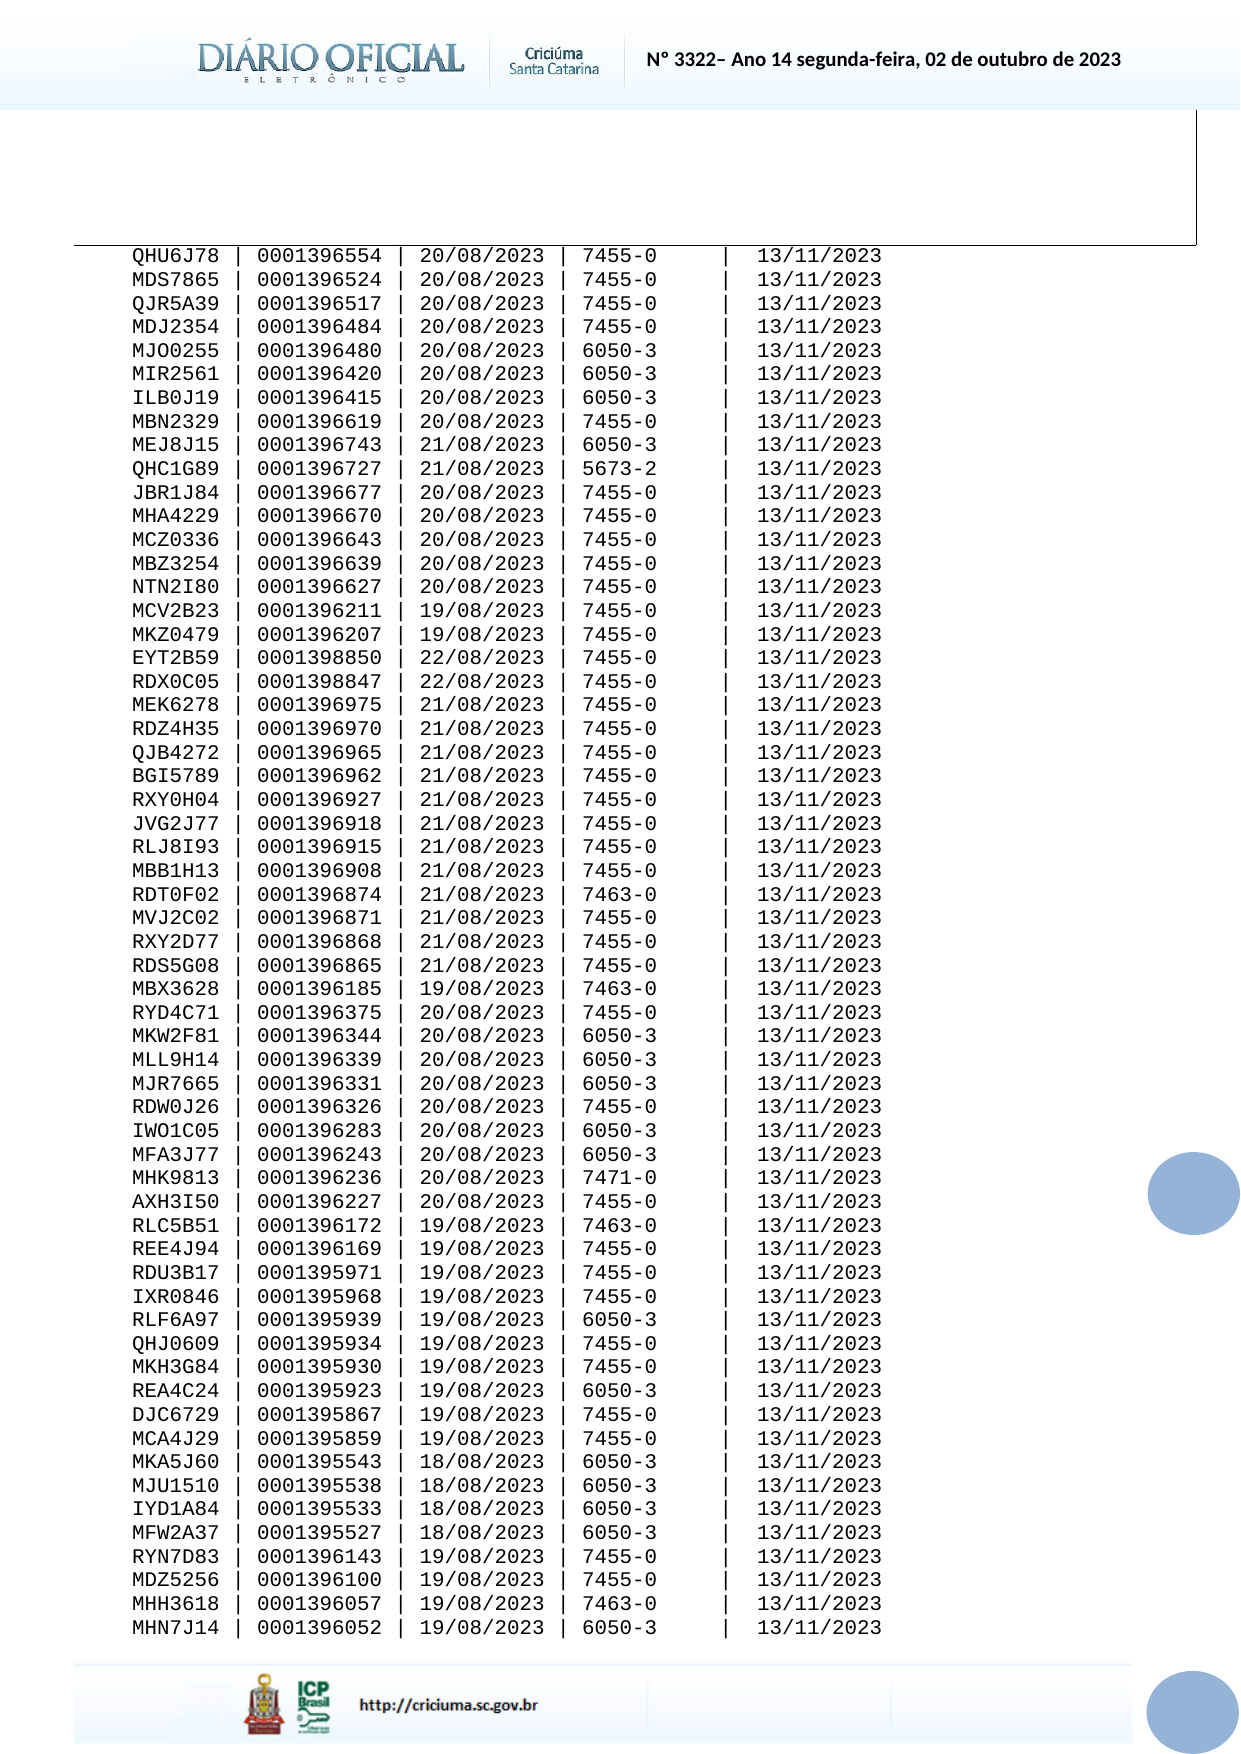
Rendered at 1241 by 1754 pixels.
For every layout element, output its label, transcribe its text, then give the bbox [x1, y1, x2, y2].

text IXR0846 | 0001395968 | 19/08/2023 | 7455-0 | 13/11/2023 [44, 1286, 1196, 1309]
text MIR2561 | 0001396420 | 20/08/2023 | 6050-3 | 13/11/2023 [44, 363, 1196, 387]
text IWO1C05 | 0001396283 | 20/08/2023 | 6050-3 | 13/11/2023 [44, 1120, 1196, 1144]
text BGI5789 | 0001396962 | 21/08/2023 | 7455-0 | 13/11/2023 [44, 765, 1196, 789]
text MJR7665 | 0001396331 | 20/08/2023 | 6050-3 | 13/11/2023 [44, 1073, 1196, 1096]
text MBX3628 | 0001396185 | 19/08/2023 | 7463-0 | 13/11/2023 [44, 978, 1196, 1002]
text MDJ2354 | 0001396484 | 20/08/2023 | 7455-0 | 13/11/2023 [44, 316, 1196, 340]
text RLJ8I93 | 0001396915 | 21/08/2023 | 7455-0 | 13/11/2023 [44, 836, 1196, 860]
text MJO0255 | 0001396480 | 20/08/2023 | 6050-3 | 13/11/2023 [44, 340, 1196, 363]
text QHC1G89 | 0001396727 | 21/08/2023 | 5673-2 | 13/11/2023 [44, 458, 1196, 482]
text JVG2J77 | 0001396918 | 21/08/2023 | 7455-0 | 13/11/2023 [44, 813, 1196, 836]
text MBB1H13 | 0001396908 | 21/08/2023 | 7455-0 | 13/11/2023 [44, 860, 1196, 884]
text RLC5B51 | 0001396172 | 19/08/2023 | 7463-0 | 13/11/2023 [44, 1215, 1196, 1238]
text MKZ0479 | 0001396207 | 19/08/2023 | 7455-0 | 13/11/2023 [44, 623, 1196, 647]
text REE4J94 | 0001396169 | 19/08/2023 | 7455-0 | 13/11/2023 [44, 1238, 1196, 1262]
text NTN2I80 | 0001396627 | 20/08/2023 | 7455-0 | 13/11/2023 [44, 576, 1196, 600]
text RYD4C71 | 0001396375 | 20/08/2023 | 7455-0 | 13/11/2023 [44, 1002, 1196, 1026]
text RDT0F02 | 0001396874 | 21/08/2023 | 7463-0 | 13/11/2023 [44, 884, 1196, 907]
text MDZ5256 | 0001396100 | 19/08/2023 | 7455-0 | 13/11/2023 [44, 1569, 1196, 1593]
text RYN7D83 | 0001396143 | 19/08/2023 | 7455-0 | 13/11/2023 [44, 1546, 1196, 1569]
text MCV2B23 | 0001396211 | 19/08/2023 | 7455-0 | 13/11/2023 [44, 600, 1196, 623]
text MEK6278 | 0001396975 | 21/08/2023 | 7455-0 | 13/11/2023 [44, 694, 1196, 718]
text RDU3B17 | 0001395971 | 19/08/2023 | 7455-0 | 13/11/2023 [44, 1262, 1196, 1286]
text QJB4272 | 0001396965 | 21/08/2023 | 7455-0 | 13/11/2023 [44, 742, 1196, 765]
text MHH3618 | 0001396057 | 19/08/2023 | 7463-0 | 13/11/2023 [44, 1593, 1196, 1617]
text RXY0H04 | 0001396927 | 21/08/2023 | 7455-0 | 13/11/2023 [44, 789, 1196, 813]
text MVJ2C02 | 0001396871 | 21/08/2023 | 7455-0 | 13/11/2023 [44, 907, 1196, 931]
text DJC6729 | 0001395867 | 19/08/2023 | 7455-0 | 13/11/2023 [44, 1404, 1196, 1427]
text RDW0J26 | 0001396326 | 20/08/2023 | 7455-0 | 13/11/2023 [44, 1096, 1196, 1120]
text MHA4229 | 0001396670 | 20/08/2023 | 7455-0 | 13/11/2023 [44, 505, 1196, 529]
text RDS5G08 | 0001396865 | 21/08/2023 | 7455-0 | 13/11/2023 [44, 954, 1196, 978]
text QHU6J78 | 0001396554 | 20/08/2023 | 7455-0 | 13/11/2023 [44, 245, 1196, 269]
text MLL9H14 | 0001396339 | 20/08/2023 | 6050-3 | 13/11/2023 [44, 1049, 1196, 1073]
text MFA3J77 | 0001396243 | 20/08/2023 | 6050-3 | 13/11/2023 [44, 1144, 1196, 1167]
text AXH3I50 | 0001396227 | 20/08/2023 | 7455-0 | 13/11/2023 [44, 1191, 1153, 1215]
text MKH3G84 | 0001395930 | 19/08/2023 | 7455-0 | 13/11/2023 [44, 1357, 1196, 1380]
text QJR5A39 | 0001396517 | 20/08/2023 | 7455-0 | 13/11/2023 [44, 292, 1196, 316]
text MBZ3254 | 0001396639 | 20/08/2023 | 7455-0 | 13/11/2023 [44, 553, 1196, 576]
text REA4C24 | 0001395923 | 19/08/2023 | 6050-3 | 13/11/2023 [44, 1380, 1196, 1404]
text JBR1J84 | 0001396677 | 20/08/2023 | 7455-0 | 13/11/2023 [44, 482, 1196, 505]
text MJU1510 | 0001395538 | 18/08/2023 | 6050-3 | 13/11/2023 [44, 1475, 1196, 1498]
text MHN7J14 | 0001396052 | 19/08/2023 | 6050-3 | 13/11/2023 [44, 1617, 1196, 1640]
text RLF6A97 | 0001395939 | 19/08/2023 | 6050-3 | 13/11/2023 [44, 1309, 1196, 1333]
text QHJ0609 | 0001395934 | 19/08/2023 | 7455-0 | 13/11/2023 [44, 1333, 1196, 1357]
text RDZ4H35 | 0001396970 | 21/08/2023 | 7455-0 | 13/11/2023 [44, 718, 1196, 742]
text MCA4J29 | 0001395859 | 19/08/2023 | 7455-0 | 13/11/2023 [44, 1427, 1196, 1451]
text RXY2D77 | 0001396868 | 21/08/2023 | 7455-0 | 13/11/2023 [44, 931, 1196, 954]
text MCZ0336 | 0001396643 | 20/08/2023 | 7455-0 | 13/11/2023 [44, 529, 1196, 553]
text RDX0C05 | 0001398847 | 22/08/2023 | 7455-0 | 13/11/2023 [44, 671, 1196, 694]
text MHK9813 | 0001396236 | 20/08/2023 | 7471-0 | 13/11/2023 [44, 1167, 1157, 1191]
text MKA5J60 | 0001395543 | 18/08/2023 | 6050-3 | 13/11/2023 [44, 1451, 1196, 1475]
text EYT2B59 | 0001398850 | 22/08/2023 | 7455-0 | 13/11/2023 [44, 647, 1196, 671]
text MEJ8J15 | 0001396743 | 21/08/2023 | 6050-3 | 13/11/2023 [44, 434, 1196, 458]
text IYD1A84 | 0001395533 | 18/08/2023 | 6050-3 | 13/11/2023 [44, 1498, 1196, 1522]
text ILB0J19 | 0001396415 | 20/08/2023 | 6050-3 | 13/11/2023 [44, 387, 1196, 411]
text MDS7865 | 0001396524 | 20/08/2023 | 7455-0 | 13/11/2023 [44, 269, 1196, 292]
text MFW2A37 | 0001395527 | 18/08/2023 | 6050-3 | 13/11/2023 [44, 1522, 1196, 1546]
text MKW2F81 | 0001396344 | 20/08/2023 | 6050-3 | 13/11/2023 [44, 1026, 1196, 1049]
text MBN2329 | 0001396619 | 20/08/2023 | 7455-0 | 13/11/2023 [44, 411, 1196, 434]
